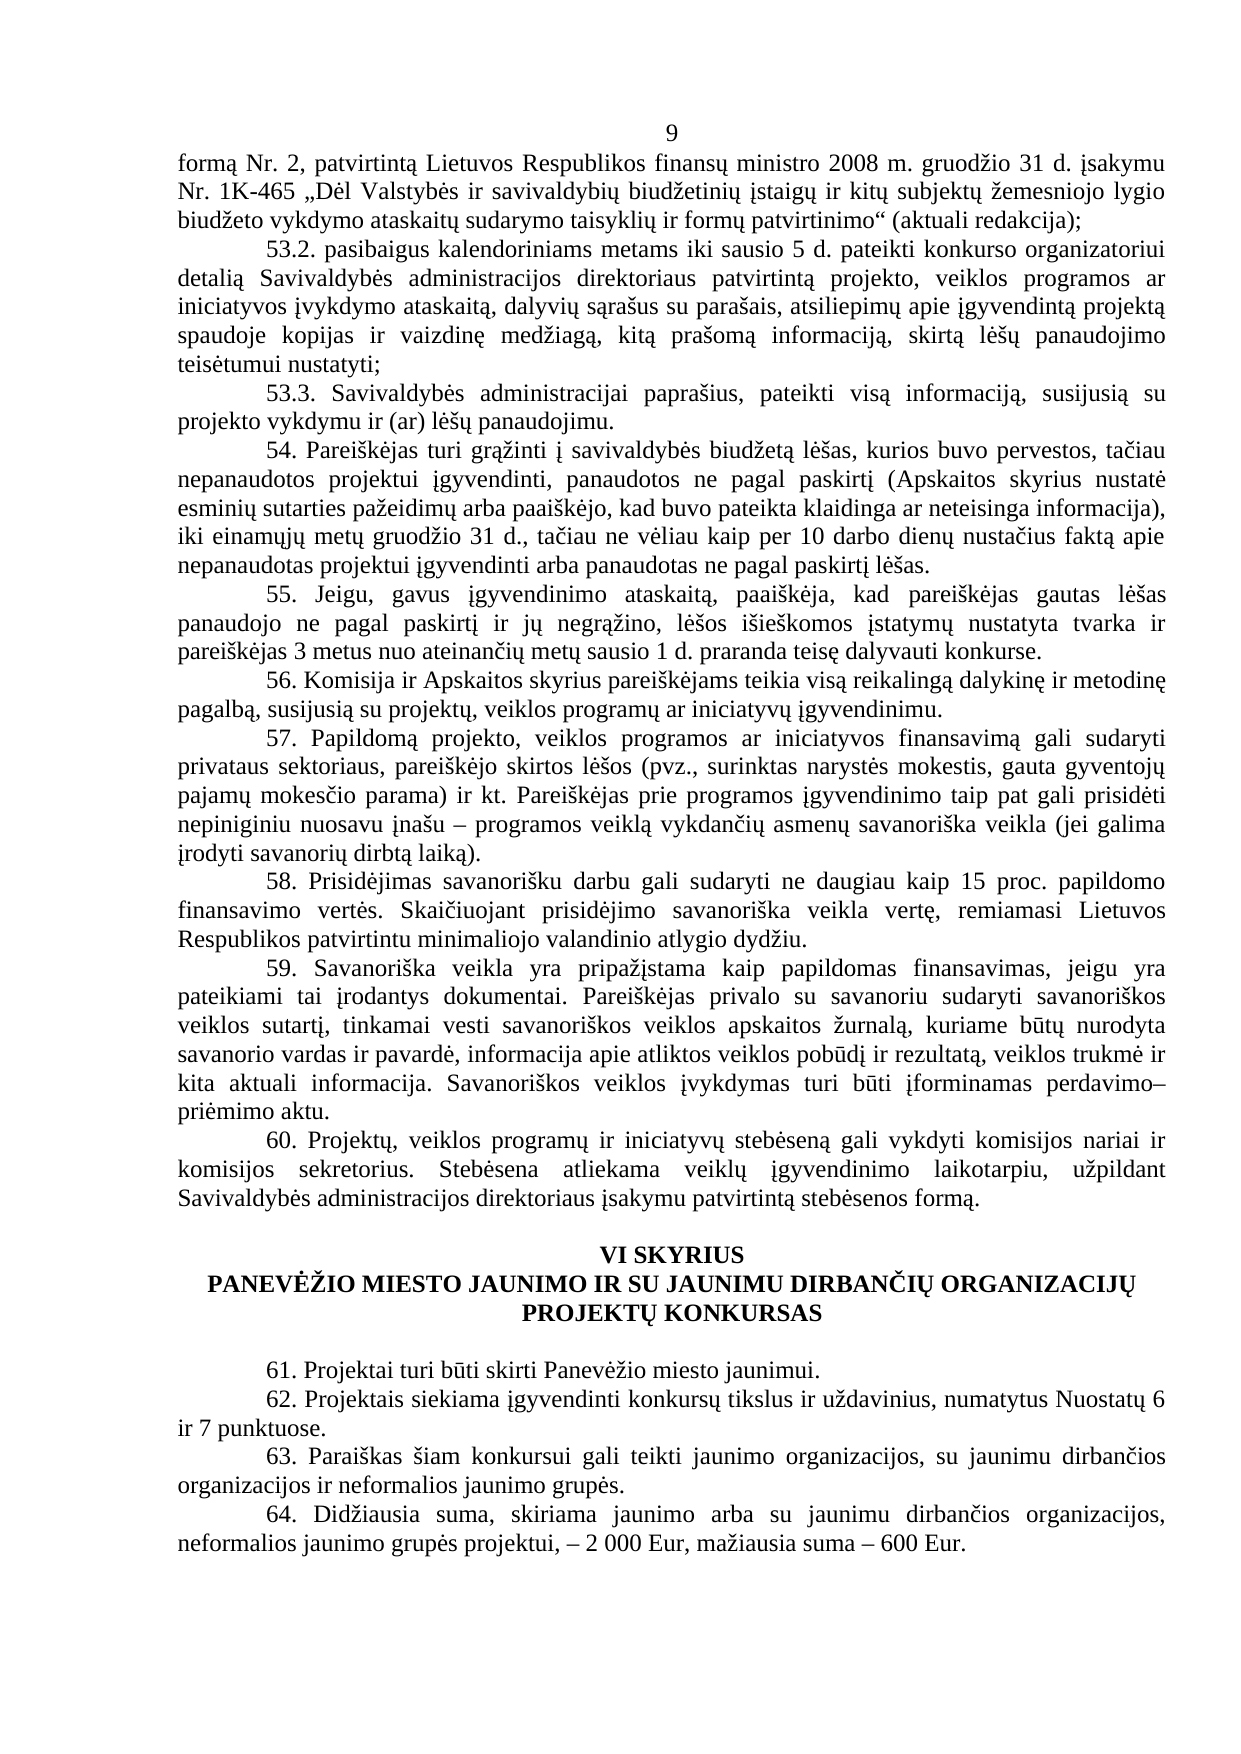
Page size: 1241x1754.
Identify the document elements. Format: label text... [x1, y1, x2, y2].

text 62. Projektais siekiama įgyvendinti konkursų tikslus ir uždavinius, numatytus Nuostatų 6 ir 7 punktuose. [177, 1384, 1167, 1441]
text 60. Projektų, veiklos programų ir iniciatyvų stebėseną gali vykdyti komisijos nariai ir komisijos sekretorius. Stebėsena atliekama veiklų įgyvendinimo laikotarpiu, užpildant Savivaldybės administracijos direktoriaus įsakymu patvirtintą stebėsenos formą. [177, 1125, 1167, 1211]
text formą Nr. 2, patvirtintą Lietuvos Respublikos finansų ministro 2008 m. gruodžio 31 d. įsakymu Nr. 1K-465 „Dėl Valstybės ir savivaldybių biudžetinių įstaigų ir kitų subjektų žemesniojo lygio biudžeto vykdymo ataskaitų sudarymo taisyklių ir formų patvirtinimo“ (aktuali redakcija); [177, 148, 1167, 234]
text 64. Didžiausia suma, skiriama jaunimo arba su jaunimu dirbančios organizacijos, neformalios jaunimo grupės projektui, – 2 000 Eur, mažiausia suma – 600 Eur. [177, 1499, 1167, 1556]
text 53.3. Savivaldybės administracijai paprašius, pateikti visą informaciją, susijusią su projekto vykdymu ir (ar) lėšų panaudojimu. [177, 378, 1167, 435]
text 56. Komisija ir Apskaitos skyrius pareiškėjams teikia visą reikalingą dalykinę ir metodinę pagalbą, susijusią su projektų, veiklos programų ar iniciatyvų įgyvendinimu. [177, 665, 1167, 723]
text 59. Savanoriška veikla yra pripažįstama kaip papildomas finansavimas, jeigu yra pateikiami tai įrodantys dokumentai. Pareiškėjas privalo su savanoriu sudaryti savanoriškos veiklos sutartį, tinkamai vesti savanoriškos veiklos apskaitos žurnalą, kuriame būtų nurodyta savanorio vardas ir pavardė, informacija apie atliktos veiklos pobūdį ir rezultatą, veiklos trukmė ir kita aktuali informacija. Savanoriškos veiklos įvykdymas turi būti įforminamas perdavimo–priėmimo aktu. [177, 953, 1167, 1125]
text 57. Papildomą projekto, veiklos programos ar iniciatyvos finansavimą gali sudaryti privataus sektoriaus, pareiškėjo skirtos lėšos (pvz., surinktas narystės mokestis, gauta gyventojų pajamų mokesčio parama) ir kt. Pareiškėjas prie programos įgyvendinimo taip pat gali prisidėti nepiniginiu nuosavu įnašu – programos veiklą vykdančių asmenų savanoriška veikla (jei galima įrodyti savanorių dirbtą laiką). [177, 723, 1167, 866]
text 53.2. pasibaigus kalendoriniams metams iki sausio 5 d. pateikti konkurso organizatoriui detalią Savivaldybės administracijos direktoriaus patvirtintą projekto, veiklos programos ar iniciatyvos įvykdymo ataskaitą, dalyvių sąrašus su parašais, atsiliepimų apie įgyvendintą projektą spaudoje kopijas ir vaizdinę medžiagą, kitą prašomą informaciją, skirtą lėšų panaudojimo teisėtumui nustatyti; [177, 234, 1167, 378]
text 58. Prisidėjimas savanorišku darbu gali sudaryti ne daugiau kaip 15 proc. papildomo finansavimo vertės. Skaičiuojant prisidėjimo savanoriška veikla vertę, remiamasi Lietuvos Respublikos patvirtintu minimaliojo valandinio atlygio dydžiu. [177, 866, 1167, 953]
text 61. Projektai turi būti skirti Panevėžio miesto jaunimui. [177, 1355, 1167, 1384]
text 54. Pareiškėjas turi grąžinti į savivaldybės biudžetą lėšas, kurios buvo pervestos, tačiau nepanaudotos projektui įgyvendinti, panaudotos ne pagal paskirtį (Apskaitos skyrius nustatė esminių sutarties pažeidimų arba paaiškėjo, kad buvo pateikta klaidinga ar neteisinga informacija), iki einamųjų metų gruodžio 31 d., tačiau ne vėliau kaip per 10 darbo dienų nustačius faktą apie nepanaudotas projektui įgyvendinti arba panaudotas ne pagal paskirtį lėšas. [177, 435, 1167, 579]
text PANEVĖŽIO MIESTO JAUNIMO IR SU JAUNIMU DIRBANČIŲ ORGANIZACIJŲ PROJEKTŲ KONKURSAS [177, 1269, 1167, 1326]
text 63. Paraiškas šiam konkursui gali teikti jaunimo organizacijos, su jaunimu dirbančios organizacijos ir neformalios jaunimo grupės. [177, 1441, 1167, 1499]
text VI SKYRIUS [177, 1240, 1167, 1269]
text 55. Jeigu, gavus įgyvendinimo ataskaitą, paaiškėja, kad pareiškėjas gautas lėšas panaudojo ne pagal paskirtį ir jų negrąžino, lėšos išieškomos įstatymų nustatyta tvarka ir pareiškėjas 3 metus nuo ateinančių metų sausio 1 d. praranda teisę dalyvauti konkurse. [177, 579, 1167, 665]
